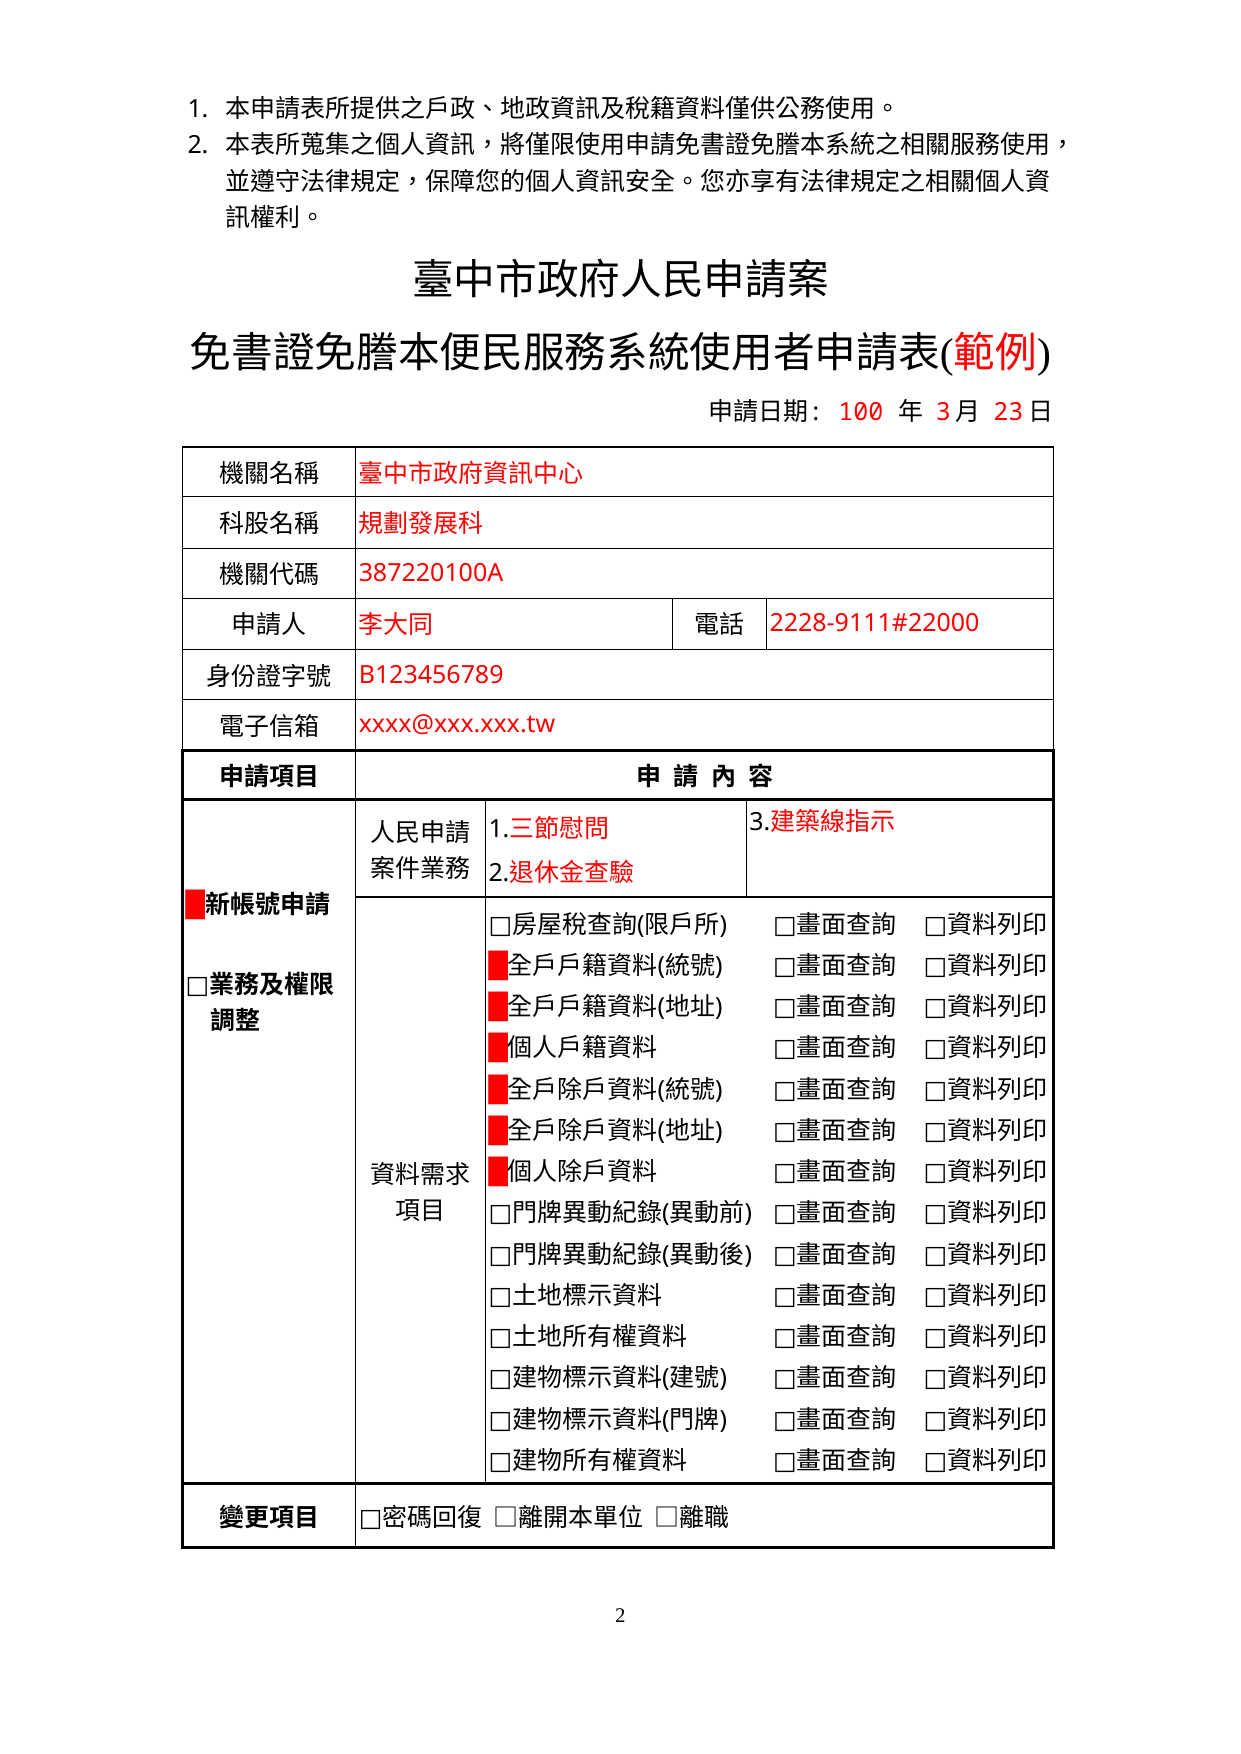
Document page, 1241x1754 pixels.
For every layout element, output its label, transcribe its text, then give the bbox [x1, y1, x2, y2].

table_cell 李大同 [356, 599, 672, 649]
text 臺中市政府人民申請案 [187, 246, 1053, 306]
text 免書證免謄本便民服務系統使用者申請表(範例) [187, 319, 1053, 379]
table_cell █新帳號申請 □業務及權限調整 [184, 801, 355, 1482]
table_cell 申 請 內 容 [356, 752, 1052, 798]
table_cell 資料需求項目 [356, 898, 485, 1482]
table_cell 規劃發展科 [356, 497, 1053, 548]
table_cell 身份證字號 [183, 650, 355, 699]
table_cell 變更項目 [184, 1485, 355, 1546]
table_header 臺中市政府資訊中心 [356, 448, 1053, 496]
table_cell 3.建築線指示 [747, 801, 1052, 896]
table_header 機關名稱 [183, 448, 355, 496]
table_cell 申請人 [183, 599, 355, 649]
table_cell 1.三節慰問 2.退休金查驗 [486, 801, 746, 896]
table_cell 科股名稱 [183, 497, 355, 548]
table_cell 機關代碼 [183, 549, 355, 597]
table_cell 2228-9111#22000 [767, 599, 1053, 649]
table_cell 電話 [673, 599, 766, 649]
table_cell B123456789 [356, 650, 1053, 699]
table_cell 申請項目 [184, 752, 355, 798]
table_cell 387220100A [356, 549, 1053, 597]
table_cell xxxx@xxx.xxx.tw [356, 700, 1053, 748]
table_cell □房屋稅查詢(限戶所) □畫面查詢 □資料列印 █全戶戶籍資料(統號) □畫面查詢 □資料列印 █全戶戶籍資料(地址) □畫面查詢 □資料列印 █個人戶籍資料 □畫面查詢 □資料列印 █全戶除戶資料(統號) □畫面查詢 □資料列印 █全戶除戶資料(地址) □畫面查詢 □資料列印 █個人除戶資料 □畫面查詢 □資料列印 □門牌異動紀錄(異動前) □畫面查詢 □資料列印 □門牌異動紀錄(異動後) □畫面查詢 □資料列印 □土地標示資料 □畫面查詢 □資料列印 □土地所有權資料 □畫面查詢 □資料列印 □建物標示資料(建號) □畫面查詢 □資料列印 □建物標示資料(門牌) □畫面查詢 □資料列印 □建物所有權資料 □畫面查詢 □資料列印 [486, 898, 1052, 1482]
table_cell 人民申請案件業務 [356, 801, 485, 896]
list 本表所蒐集之個人資訊，將僅限使用申請免書證免謄本系統之相關服務使用，並遵守法律規定，保障您的個人資訊安全。您亦享有法律規定之相關個人資訊權利。 [187, 125, 1053, 234]
table_cell □密碼回復 □離開本單位 □離職 [356, 1485, 1052, 1546]
list 本申請表所提供之戶政、地政資訊及稅籍資料僅供公務使用。 [187, 89, 1053, 125]
text 申請日期: 100 年 3月 23日 [187, 392, 1053, 428]
table_cell 電子信箱 [183, 700, 355, 748]
